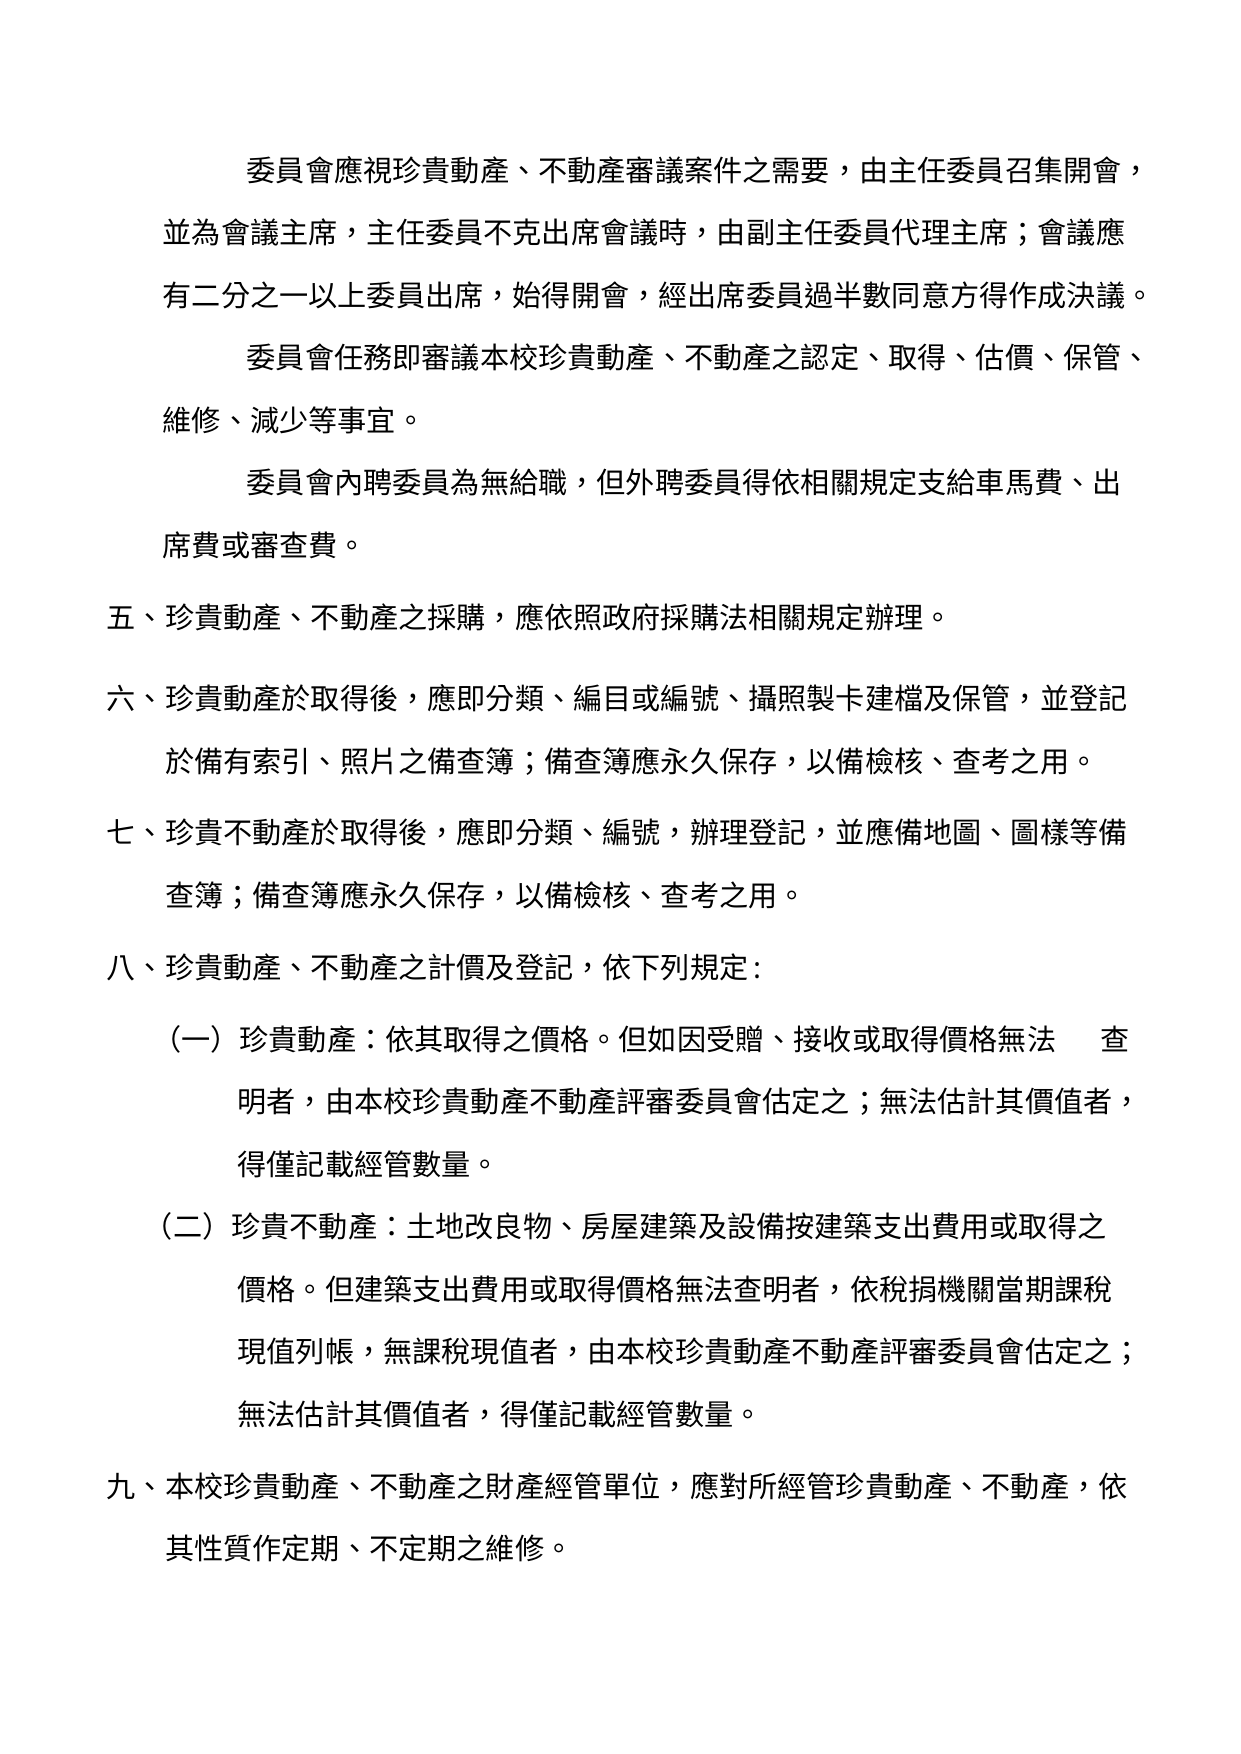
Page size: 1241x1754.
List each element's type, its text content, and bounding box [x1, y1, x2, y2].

text 九、本校珍貴動產、不動產之財產經管單位，應對所經管珍貴動產、不動產，依其性質作定期、不定期之維修。 [106, 1443, 1134, 1568]
text 委員會任務即審議本校珍貴動產、不動產之認定、取得、估價、保管、維修、減少等事宜。 [106, 314, 1150, 439]
text 八、珍貴動產、不動產之計價及登記，依下列規定: [106, 924, 1134, 986]
text 五、珍貴動產、不動產之採購，應依照政府採購法相關規定辦理。 [106, 574, 1134, 636]
text 委員會內聘委員為無給職，但外聘委員得依相關規定支給車馬費、出席費或審查費。 [106, 439, 1150, 564]
text （二）珍貴不動產：土地改良物、房屋建築及設備按建築支出費用或取得之價格。但建築支出費用或取得價格無法查明者，依稅捐機關當期課稅現值列帳，無課稅現值者，由本校珍貴動產不動產評審委員會估定之；無法估計其價值者，得僅記載經管數量。 [144, 1183, 1134, 1433]
text 六、珍貴動產於取得後，應即分類、編目或編號、攝照製卡建檔及保管，並登記於備有索引、照片之備查簿；備查簿應永久保存，以備檢核、查考之用。 [106, 655, 1134, 780]
text （一）珍貴動產：依其取得之價格。但如因受贈、接收或取得價格無法 查明者，由本校珍貴動產不動產評審委員會估定之；無法估計其價值者，得僅記載經管數量。 [117, 996, 1134, 1183]
text 委員會應視珍貴動產、不動產審議案件之需要，由主任委員召集開會，並為會議主席，主任委員不克出席會議時，由副主任委員代理主席；會議應有二分之一以上委員出席，始得開會，經出席委員過半數同意方得作成決議。 [106, 127, 1150, 314]
text 七、珍貴不動產於取得後，應即分類、編號，辦理登記，並應備地圖、圖樣等備查簿；備查簿應永久保存，以備檢核、查考之用。 [106, 789, 1134, 914]
